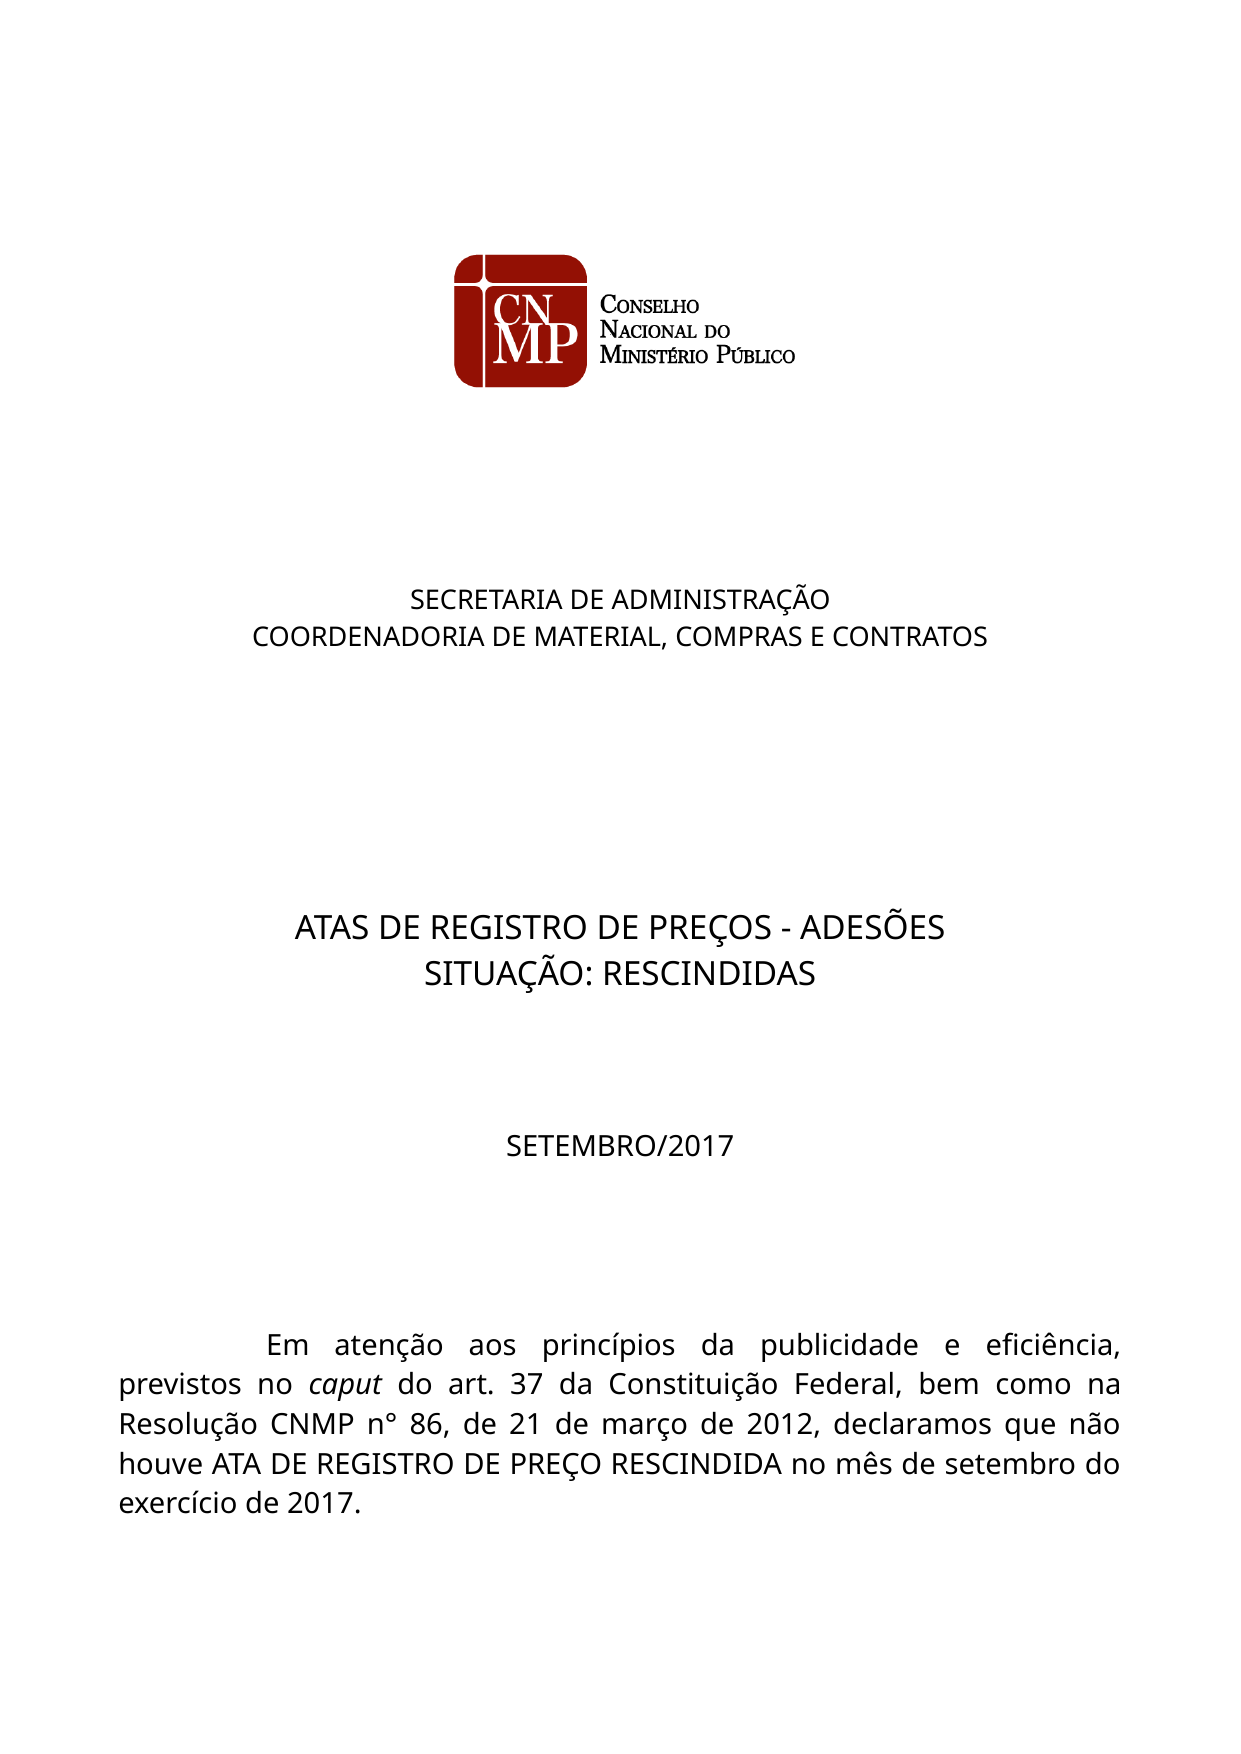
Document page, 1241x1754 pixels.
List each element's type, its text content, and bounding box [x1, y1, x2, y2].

text SITUAÇÃO: RESCINDIDAS [118, 949, 1122, 995]
text SETEMBRO/2017 [118, 1126, 1122, 1165]
text Em atenção aos princípios da publicidade e eficiência, previstos no caput do art. 37 da Constituição Federal, bem como na Resolução CNMP n° 86, de 21 de março de 2012, declaramos que não houve ATA DE REGISTRO DE PREÇO RESCINDIDA no mês de setembro do exercício de 2017. [118, 1324, 1122, 1522]
text COORDENADORIA DE MATERIAL, COMPRAS E CONTRATOS [118, 617, 1122, 654]
text ATAS DE REGISTRO DE PREÇOS - ADESÕES [118, 904, 1122, 949]
text SECRETARIA DE ADMINISTRAÇÃO [118, 581, 1122, 617]
